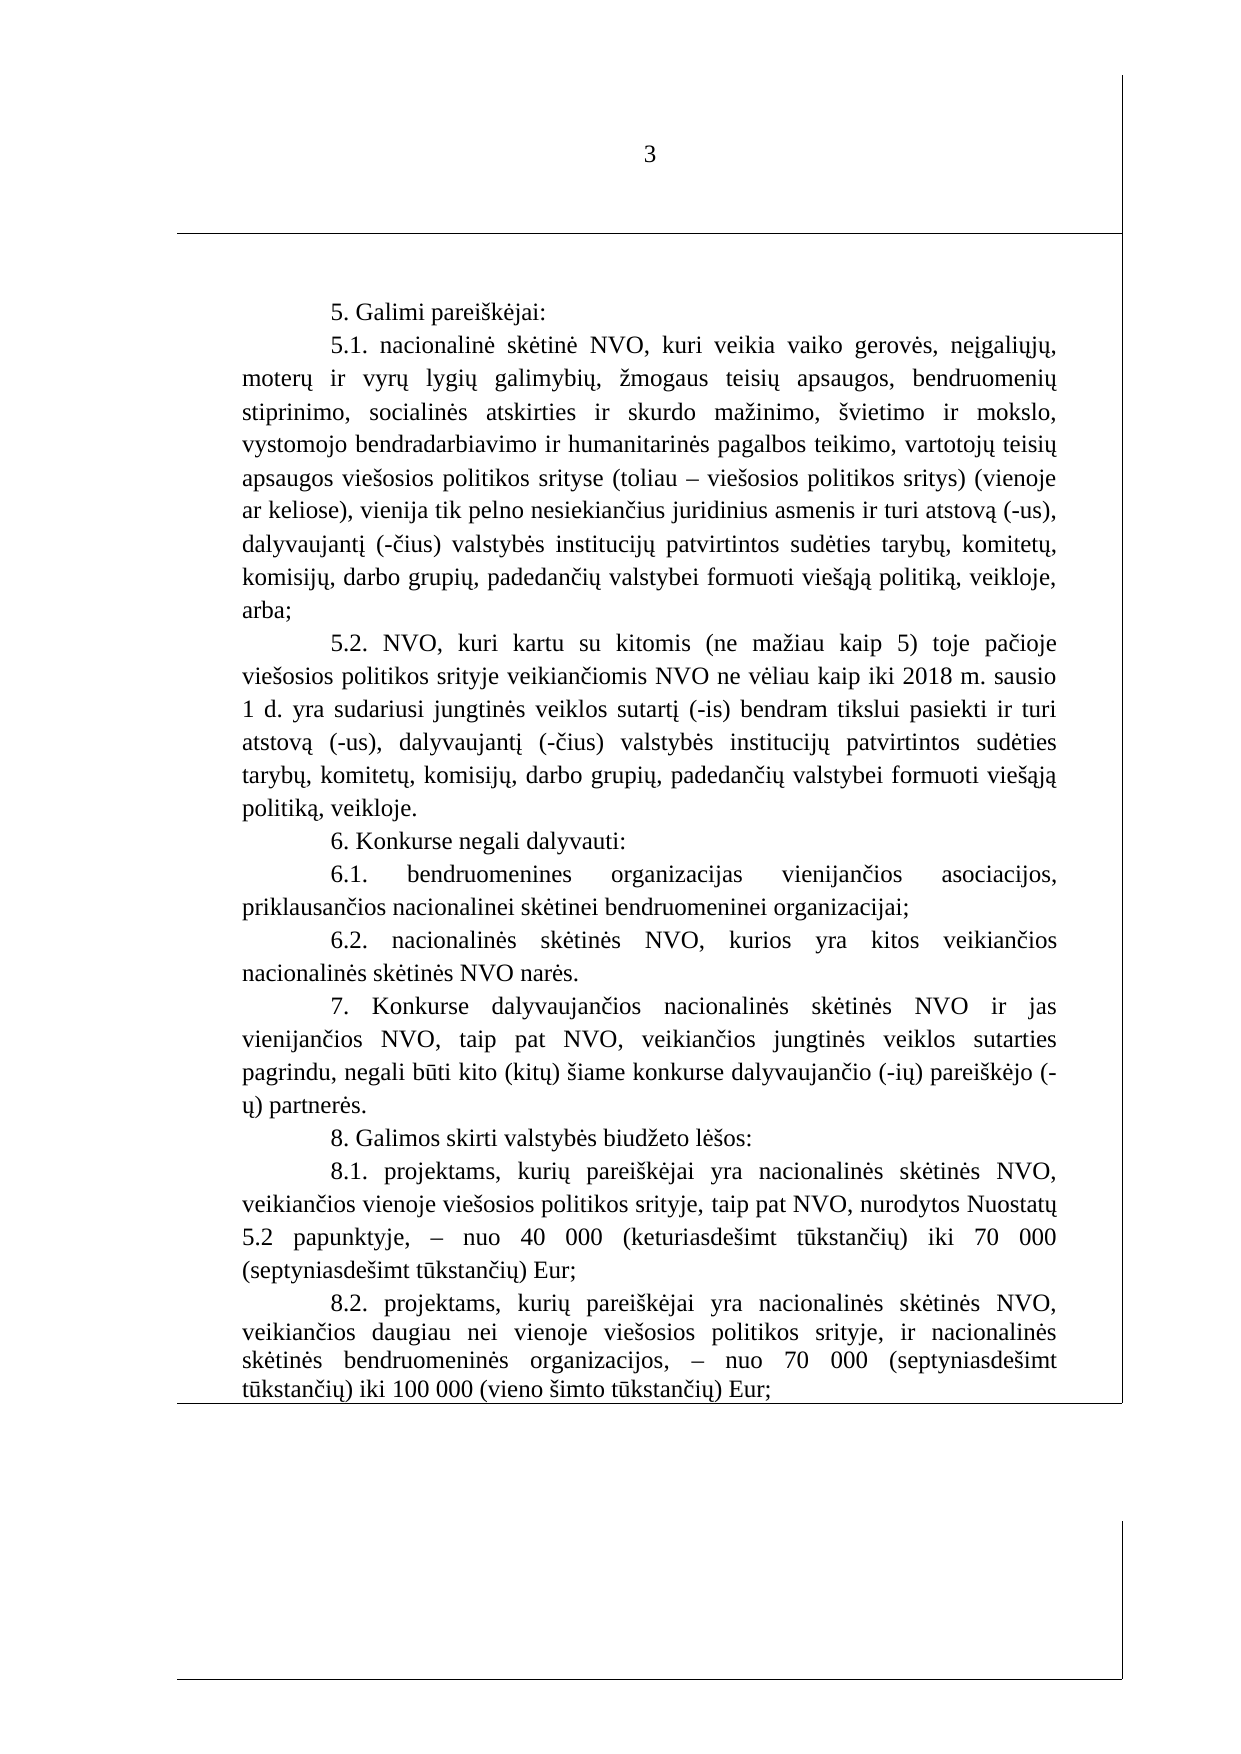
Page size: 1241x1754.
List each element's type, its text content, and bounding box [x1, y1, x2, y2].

text 5. Galimi pareiškėjai: [177, 233, 1122, 266]
text 6.1. bendruomenines organizacijas vienijančios asociacijos, priklausančios nacionalinei skėtinei bendruomeninei organizacijai; [177, 794, 1122, 860]
text 7. Konkurse dalyvaujančios nacionalinės skėtinės NVO ir jas vienijančios NVO, taip pat NVO, veikiančios jungtinės veiklos sutarties pagrindu, negali būti kito (kitų) šiame konkurse dalyvaujančio (-ių) pareiškėjo (-ų) partnerės. [177, 926, 1122, 1058]
text 8.1. projektams, kurių pareiškėjai yra nacionalinės skėtinės NVO, veikiančios vienoje viešosios politikos srityje, taip pat NVO, nurodytos Nuostatų 5.2 papunktyje, – nuo 40 000 (keturiasdešimt tūkstančių) iki 70 000 (septyniasdešimt tūkstančių) Eur; [177, 1091, 1122, 1223]
text 8.2. projektams, kurių pareiškėjai yra nacionalinės skėtinės NVO, veikiančios daugiau nei vienoje viešosios politikos srityje, ir nacionalinės skėtinės bendruomeninės organizacijos, – nuo 70 000 (septyniasdešimt tūkstančių) iki 100 000 (vieno šimto tūkstančių) Eur; [177, 1223, 1122, 1403]
text 6. Konkurse negali dalyvauti: [177, 761, 1122, 794]
text 5.1. nacionalinė skėtinė NVO, kuri veikia vaiko gerovės, neįgaliųjų, moterų ir vyrų lygių galimybių, žmogaus teisių apsaugos, bendruomenių stiprinimo, socialinės atskirties ir skurdo mažinimo, švietimo ir mokslo, vystomojo bendradarbiavimo ir humanitarinės pagalbos teikimo, vartotojų teisių apsaugos viešosios politikos srityse (toliau – viešosios politikos sritys) (vienoje ar keliose), vienija tik pelno nesiekiančius juridinius asmenis ir turi atstovą (-us), dalyvaujantį (-čius) valstybės institucijų patvirtintos sudėties tarybų, komitetų, komisijų, darbo grupių, padedančių valstybei formuoti viešąją politiką, veikloje, arba; [177, 266, 1122, 563]
text 8. Galimos skirti valstybės biudžeto lėšos: [177, 1058, 1122, 1091]
text 6.2. nacionalinės skėtinės NVO, kurios yra kitos veikiančios nacionalinės skėtinės NVO narės. [177, 860, 1122, 926]
text 5.2. NVO, kuri kartu su kitomis (ne mažiau kaip 5) toje pačioje viešosios politikos srityje veikiančiomis NVO ne vėliau kaip iki 2018 m. sausio 1 d. yra sudariusi jungtinės veiklos sutartį (-is) bendram tikslui pasiekti ir turi atstovą (-us), dalyvaujantį (-čius) valstybės institucijų patvirtintos sudėties tarybų, komitetų, komisijų, darbo grupių, padedančių valstybei formuoti viešąją politiką, veikloje. [177, 563, 1122, 761]
